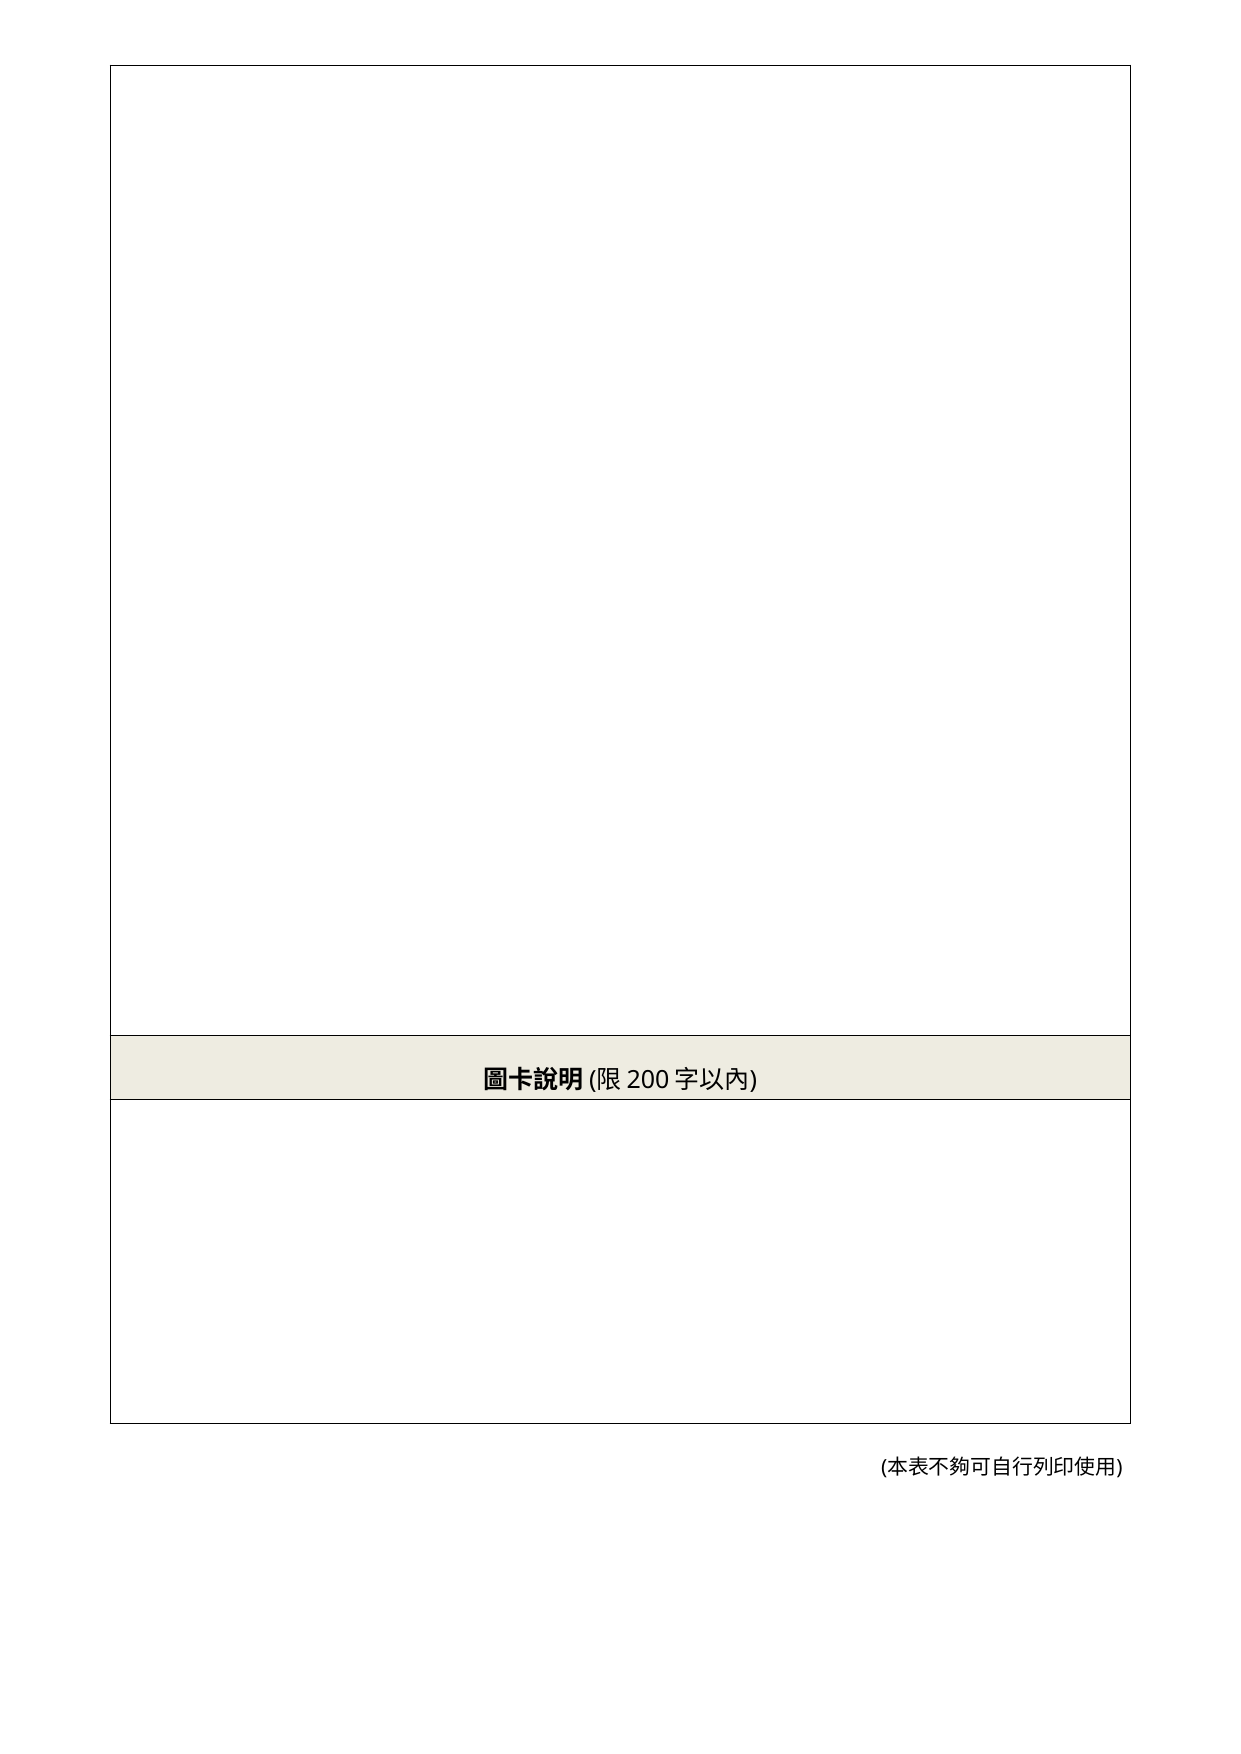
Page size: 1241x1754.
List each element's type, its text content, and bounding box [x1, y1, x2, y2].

table_cell 圖卡說明 (限200字以內) [111, 1036, 1130, 1099]
text (本表不夠可自行列印使用) [148, 1424, 1122, 1486]
table_cell [111, 66, 1130, 1035]
table_cell [111, 1100, 1130, 1423]
